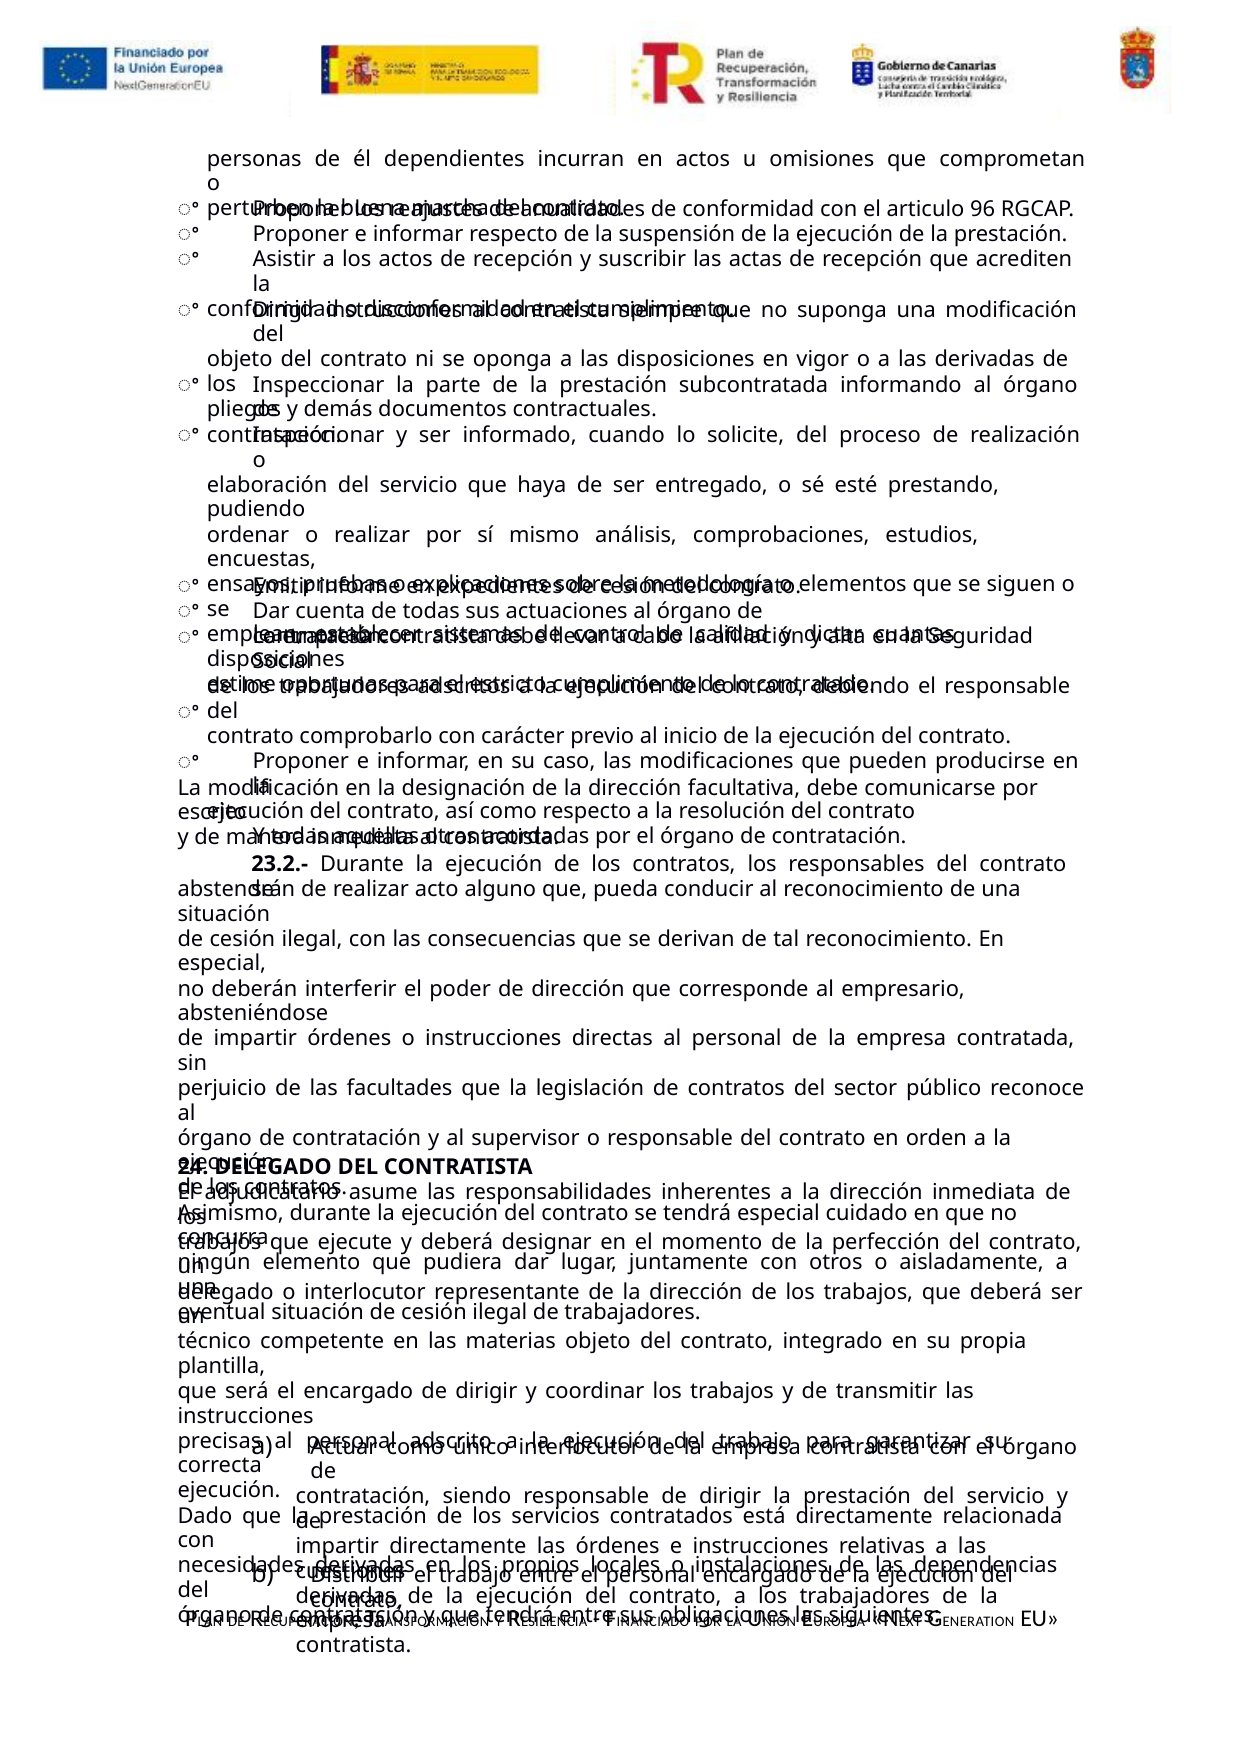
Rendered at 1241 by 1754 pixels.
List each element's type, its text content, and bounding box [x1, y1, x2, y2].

text abstendrán de realizar acto alguno que, pueda conducir al reconocimiento de una situación [177, 877, 1088, 926]
text Emitir informe en expedientes de cesión del contrato. [252, 574, 896, 598]
text ꢀ [177, 222, 219, 247]
text ordenar o realizar por sí mismo análisis, comprobaciones, estudios, encuestas, [207, 522, 1088, 571]
text conformidad o disconformidad en el cumplimiento. [207, 297, 252, 321]
text Actuar como único interlocutor de la empresa contratista con el órgano de [310, 1434, 1088, 1483]
text 23.2.- Durante la ejecución de los contratos, los responsables del contrato se [251, 852, 1088, 877]
text ensayos, pruebas o explicaciones sobre la metodología o elementos que se siguen o se [207, 572, 1088, 621]
text de los trabajadores adscritos a la ejecución del contrato, debiendo el responsable del [207, 674, 1088, 723]
text Inspeccionar y ser informado, cuando lo solicite, del proceso de realización o [252, 423, 1088, 472]
text delegado o interlocutor representante de la dirección de los trabajos, que deberá ser un [177, 1279, 1088, 1328]
text que será el encargado de dirigir y coordinar los trabajos y de transmitir las instrucciones [177, 1379, 1088, 1428]
text órgano de contratación y que tendrá entre sus obligaciones las siguientes: [177, 1603, 295, 1627]
text pliegos y demás documentos contractuales. [207, 397, 252, 421]
text Asistir a los actos de recepción y suscribir las actas de recepción que acrediten la [252, 247, 1088, 296]
text contratista. [295, 1633, 1088, 1658]
text ꢀ [177, 197, 219, 221]
text ꢀ [177, 574, 219, 599]
text órgano de contratación y al supervisor o responsable del contrato en orden a la ejecución [177, 1126, 1088, 1174]
text de cesión ilegal, con las consecuencias que se derivan de tal reconocimiento. En especial, [177, 927, 1088, 976]
text personas de él dependientes incurran en actos u omisiones que comprometan o [207, 146, 1088, 195]
text ꢀ [177, 625, 219, 649]
text contrato comprobarlo con carácter previo al inicio de la ejecución del contrato. [207, 724, 1088, 748]
text no deberán interferir el poder de dirección que corresponde al empresario, absteniéndose [177, 976, 1088, 1025]
text perturben la buena marcha del contrato. [207, 196, 1088, 221]
text contratación. [207, 422, 1088, 447]
text Dar cuenta de todas sus actuaciones al órgano de contratación. [252, 599, 896, 624]
text b) [251, 1561, 298, 1588]
text técnico competente en las materias objeto del contrato, integrado en su propia plantilla, [177, 1329, 1088, 1378]
text contratación, siendo responsable de dirigir la prestación del servicio y de [295, 1484, 1088, 1533]
text El adjudicatario asume las responsabilidades inherentes a la dirección inmediata de los [177, 1180, 1088, 1229]
text Inspeccionar la parte de la prestación subcontratada informando al órgano de [252, 373, 1088, 422]
text de impartir órdenes o instrucciones directas al personal de la empresa contratada, sin [177, 1026, 1088, 1075]
text de los contratos. [212, 1175, 1088, 1180]
text a) [251, 1432, 298, 1460]
text Dado que la prestación de los servicios contratados está directamente relacionada con [177, 1503, 1088, 1552]
text Proponer e informar, en su caso, las modificaciones que pueden producirse en la [252, 749, 1088, 775]
text trabajos que ejecute y deberá designar en el momento de la perfección del contrato, un [177, 1230, 1088, 1279]
text Proponer los reajustes de anualidades de conformidad con el articulo 96 RGCAP. [252, 197, 1088, 221]
text Distribuir el trabajo entre el personal encargado de la ejecución del contrato, [310, 1563, 1088, 1612]
text Dirigir instrucciones al contratista siempre que no suponga una modificación del [252, 297, 1088, 346]
text y de manera inmediata al contratista. [177, 825, 1088, 849]
text ejecución. [177, 1478, 1088, 1503]
text objeto del contrato ni se oponga a las disposiciones en vigor o a las derivadas de los [207, 347, 1088, 396]
text perjuicio de las facultades que la legislación de contratos del sector público reconoce al [177, 1076, 1088, 1125]
text ꢀ [177, 298, 219, 322]
text La modificación en la designación de la dirección facultativa, debe comunicarse por escrito [177, 775, 1088, 824]
text La empresa contratista debe llevar a cabo la afiliación y alta en la Seguridad Social [252, 624, 1088, 673]
text ꢀ [177, 247, 219, 272]
text elaboración del servicio que haya de ser entregado, o sé esté prestando, pudiendo [207, 473, 1088, 522]
text PLAN DE RECUPERACIÓN, TRANSFORMACIÓN Y RESILIENCIA - FINANCIADO POR LA UNIÓN EUROPEA «NEXT GENERATION EU» [185, 1604, 1083, 1632]
text necesidades derivadas en los propios locales o instalaciones de las dependencias del [177, 1553, 295, 1602]
text derivadas de la ejecución del contrato, a los trabajadores de la empresa [295, 1612, 1088, 1633]
text precisas al personal adscrito a la ejecución del trabajo para garantizar su correcta [177, 1429, 1088, 1478]
text 24. DELEGADO DEL CONTRATISTA [177, 1155, 575, 1179]
text ꢀ [177, 373, 219, 397]
text emplean, establecer sistemas de control de calidad y dictar cuantas disposiciones [207, 622, 252, 671]
text ꢀ [177, 599, 219, 624]
text ꢀ [177, 750, 219, 775]
text impartir directamente las órdenes e instrucciones relativas a las cuestiones [295, 1534, 1088, 1583]
text Proponer e informar respecto de la suspensión de la ejecución de la prestación. [252, 222, 1088, 246]
text ꢀ [177, 700, 219, 724]
text ꢀ [177, 423, 219, 448]
